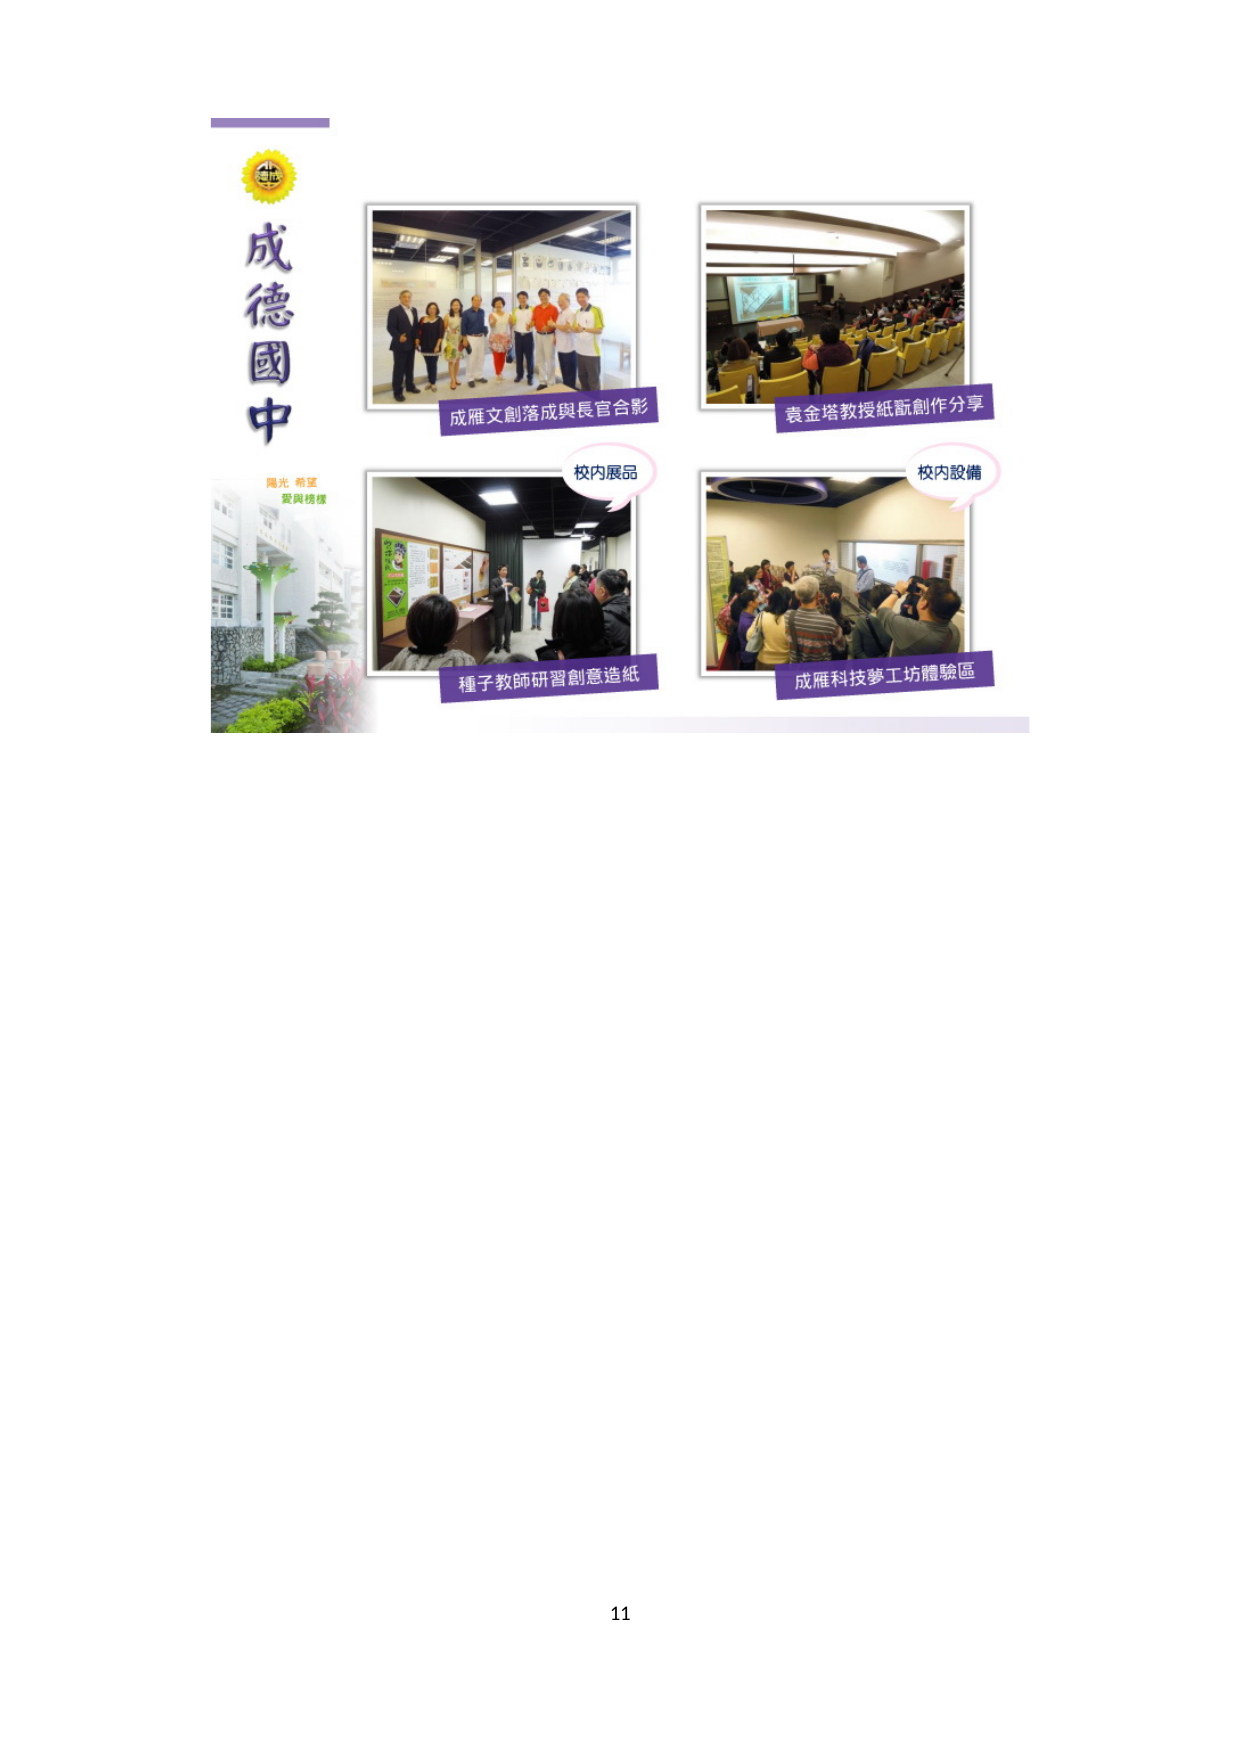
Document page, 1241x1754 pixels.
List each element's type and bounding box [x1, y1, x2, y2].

picture [210, 118, 1030, 733]
